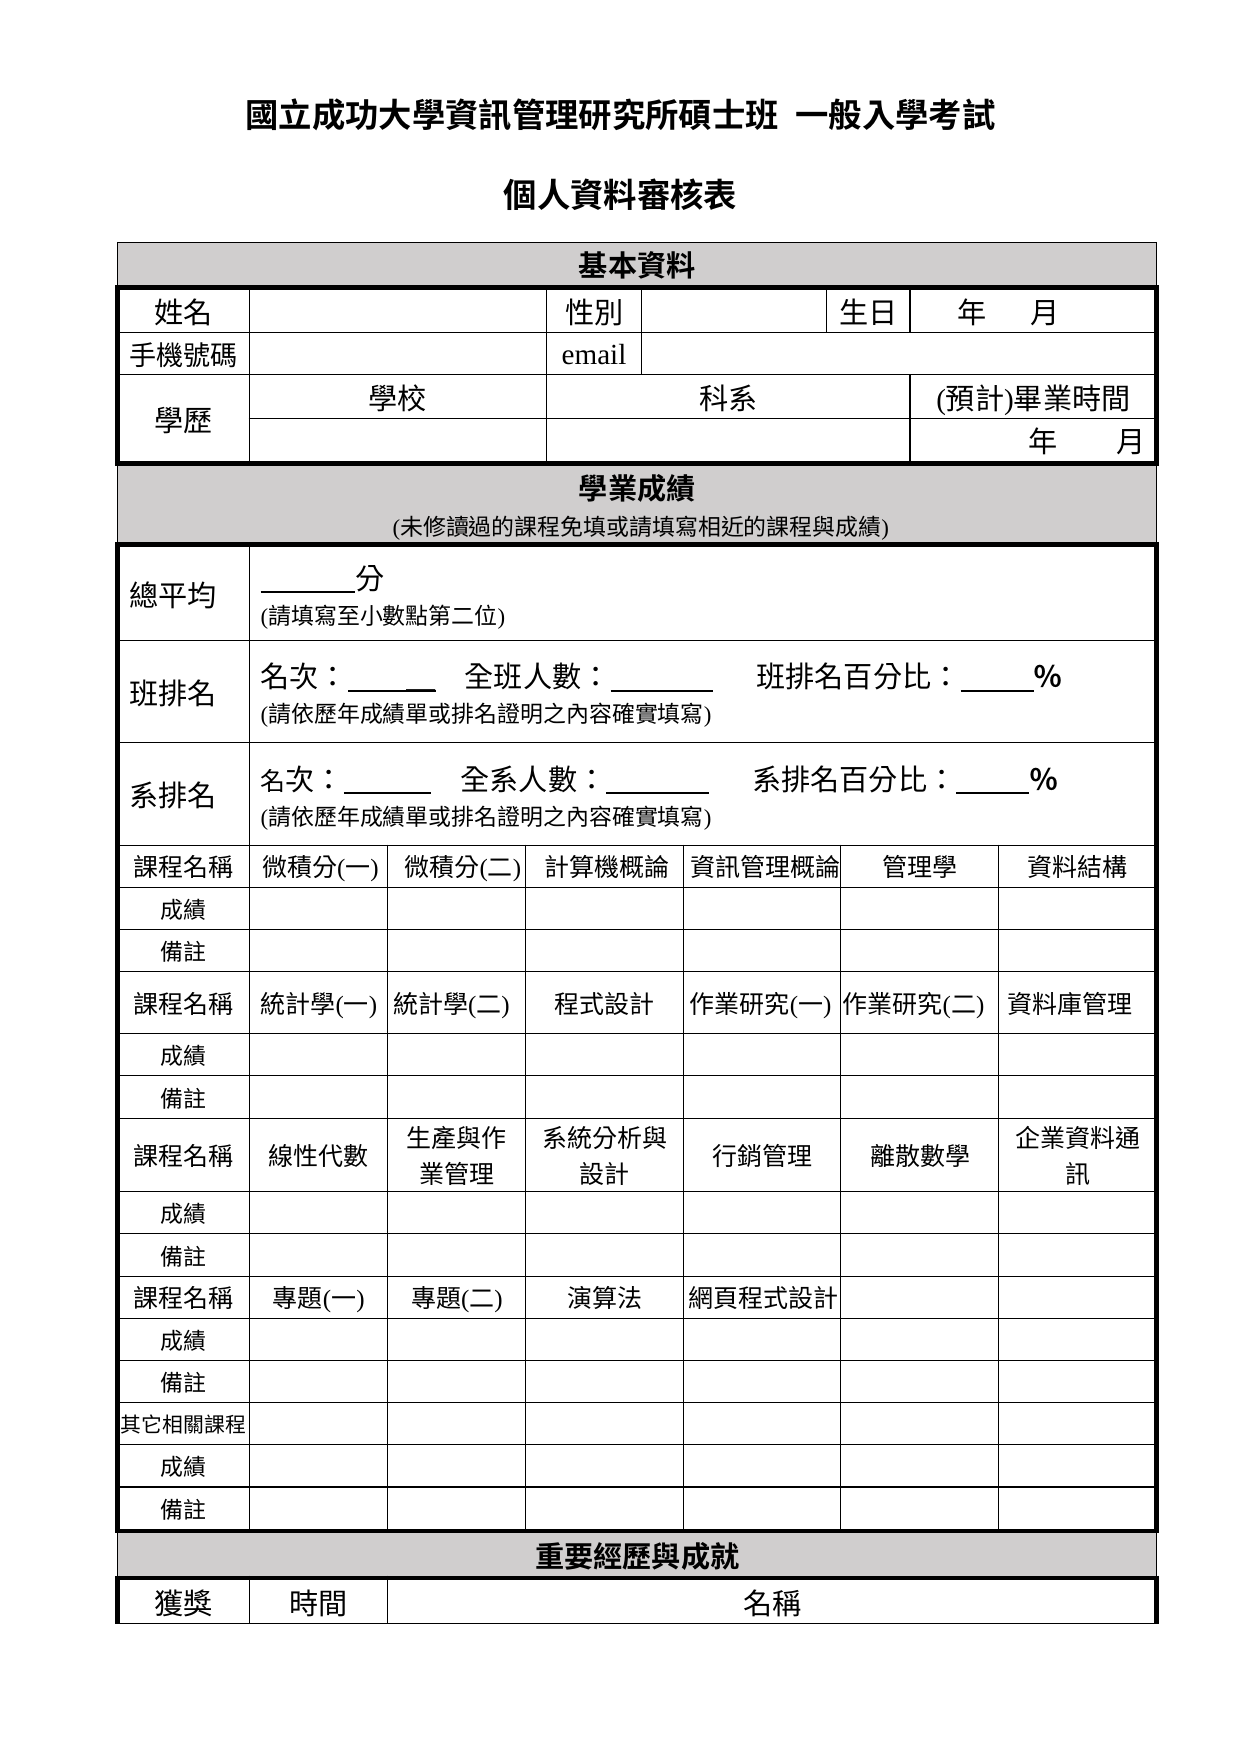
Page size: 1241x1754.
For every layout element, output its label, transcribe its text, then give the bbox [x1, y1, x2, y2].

table_cell 系排名 [120, 743, 249, 844]
table_cell 備註 [120, 1076, 249, 1118]
table_cell [999, 1319, 1154, 1360]
table_cell 成績 [120, 1319, 249, 1360]
table_cell 名稱 [388, 1580, 1154, 1623]
table_cell [526, 1488, 683, 1529]
table_cell 重要經歷與成就 [118, 1533, 1156, 1576]
table_cell 資訊管理概論 [684, 846, 840, 887]
table_cell [841, 930, 998, 971]
table_cell 統計學(二) [388, 972, 525, 1033]
table_cell [684, 1319, 840, 1360]
table_cell [388, 1034, 525, 1075]
table_cell [388, 888, 525, 929]
table_cell 生產與作業管理 [388, 1119, 525, 1191]
table_cell [250, 290, 546, 332]
table_cell [841, 1234, 998, 1276]
table_cell 姓名 [120, 290, 249, 332]
table_cell [388, 1445, 525, 1486]
table_cell 課程名稱 [120, 972, 249, 1033]
table_cell 演算法 [526, 1277, 683, 1318]
table_cell 分 (請填寫至小數點第二位) [250, 547, 1154, 640]
table_header 基本資料 [118, 243, 1156, 285]
table_cell [526, 930, 683, 971]
table_cell 課程名稱 [120, 1277, 249, 1318]
table_cell [999, 1234, 1154, 1276]
table_cell [250, 1076, 387, 1118]
table_cell [250, 1403, 387, 1444]
table_cell [684, 1034, 840, 1075]
table_cell [388, 930, 525, 971]
table_cell [642, 333, 1154, 374]
table_cell 成績 [120, 888, 249, 929]
table_cell [841, 1445, 998, 1486]
table_cell [841, 1319, 998, 1360]
table_cell 備註 [120, 930, 249, 971]
table_cell 作業研究(二) [841, 972, 998, 1033]
table_cell 生日 [827, 290, 909, 332]
table_cell [999, 1445, 1154, 1486]
table_cell [250, 333, 546, 374]
table_cell 科系 [547, 375, 909, 418]
table_cell 備註 [120, 1361, 249, 1402]
table_cell [999, 1034, 1154, 1075]
table_cell 獲獎 [120, 1580, 249, 1623]
table_cell 時間 [250, 1580, 387, 1623]
table_cell 課程名稱 [120, 1119, 249, 1191]
table_cell 微積分(二) [388, 846, 525, 887]
table_cell [999, 1192, 1154, 1233]
table_cell 性別 [547, 290, 641, 332]
table_cell [684, 1403, 840, 1444]
table_cell [388, 1361, 525, 1402]
table_cell 成績 [120, 1034, 249, 1075]
table_cell [684, 888, 840, 929]
table_cell [999, 1277, 1154, 1318]
table_cell 作業研究(一) [684, 972, 840, 1033]
table_cell [250, 1192, 387, 1233]
table_cell 學業成績 (未修讀過的課程免填或請填寫相近的課程與成績) [118, 466, 1156, 542]
table_cell [999, 1403, 1154, 1444]
table_cell [999, 1488, 1154, 1529]
table_cell [526, 1034, 683, 1075]
table_cell [841, 1403, 998, 1444]
table_cell [250, 1488, 387, 1529]
table_cell 離散數學 [841, 1119, 998, 1191]
table_cell [841, 1192, 998, 1233]
table_cell (預計)畢業時間 [911, 375, 1154, 418]
table_cell [388, 1076, 525, 1118]
table_cell 名次： 全系人數： 系排名百分比： ％ (請依歷年成績單或排名證明之內容確實填寫) [250, 743, 1154, 844]
table_cell [841, 1277, 998, 1318]
table_cell 管理學 [841, 846, 998, 887]
table_cell [999, 888, 1154, 929]
table_cell [684, 1445, 840, 1486]
table_cell 學歷 [120, 375, 249, 461]
table_cell 企業資料通訊 [999, 1119, 1154, 1191]
table_cell [841, 1034, 998, 1075]
table_cell [388, 1403, 525, 1444]
table_cell 備註 [120, 1488, 249, 1529]
table_cell [841, 1361, 998, 1402]
table_cell [526, 1234, 683, 1276]
table_cell [250, 419, 546, 461]
table_cell 手機號碼 [120, 333, 249, 374]
table_cell 專題(一) [250, 1277, 387, 1318]
text 個人資料審核表 [148, 169, 1092, 217]
table_cell [684, 1192, 840, 1233]
table_cell [999, 930, 1154, 971]
table_cell [250, 930, 387, 971]
table_cell 學校 [250, 375, 546, 418]
table_cell 總平均 [120, 547, 249, 640]
table_cell 備註 [120, 1234, 249, 1276]
table_cell 計算機概論 [526, 846, 683, 887]
table_cell 系統分析與設計 [526, 1119, 683, 1191]
table_cell [841, 1076, 998, 1118]
table_cell [841, 888, 998, 929]
table_cell 資料庫管理 [999, 972, 1154, 1033]
table_cell 資料結構 [999, 846, 1154, 887]
table_cell [999, 1361, 1154, 1402]
table_cell 其它相關課程 [120, 1403, 249, 1444]
table_cell [684, 1234, 840, 1276]
table_cell 名次： ＿ 全班人數： 班排名百分比： ％ (請依歷年成績單或排名證明之內容確實填寫) [250, 641, 1154, 742]
table_cell 年 月 [911, 290, 1154, 332]
table_cell [684, 1076, 840, 1118]
table_cell 微積分(一) [250, 846, 387, 887]
table_cell 行銷管理 [684, 1119, 840, 1191]
table_cell [388, 1234, 525, 1276]
table_cell 專題(二) [388, 1277, 525, 1318]
table_cell [526, 1403, 683, 1444]
table_cell 線性代數 [250, 1119, 387, 1191]
table_cell [684, 1361, 840, 1402]
table_cell [547, 419, 909, 461]
table_cell [388, 1488, 525, 1529]
table_cell 年 月 [911, 419, 1154, 461]
table_cell [526, 1445, 683, 1486]
table_cell [684, 930, 840, 971]
table_cell [684, 1488, 840, 1529]
table_cell 程式設計 [526, 972, 683, 1033]
table_cell [526, 888, 683, 929]
table_cell [250, 888, 387, 929]
table_cell [526, 1192, 683, 1233]
table_cell [526, 1319, 683, 1360]
table_cell [999, 1076, 1154, 1118]
table_cell [388, 1192, 525, 1233]
table_cell 成績 [120, 1192, 249, 1233]
table_cell email [547, 333, 641, 374]
table_cell [250, 1445, 387, 1486]
table_cell [642, 290, 826, 332]
text 國立成功大學資訊管理研究所碩士班 一般入學考試 [148, 89, 1092, 137]
table_cell [250, 1319, 387, 1360]
table_cell [250, 1034, 387, 1075]
table_cell [841, 1488, 998, 1529]
table_cell 班排名 [120, 641, 249, 742]
table_cell 課程名稱 [120, 846, 249, 887]
table_cell [388, 1319, 525, 1360]
table_cell [526, 1076, 683, 1118]
table_cell [250, 1361, 387, 1402]
table_cell [250, 1234, 387, 1276]
table_cell 成績 [120, 1445, 249, 1486]
table_cell [526, 1361, 683, 1402]
table_cell 網頁程式設計 [684, 1277, 840, 1318]
table_cell 統計學(一) [250, 972, 387, 1033]
